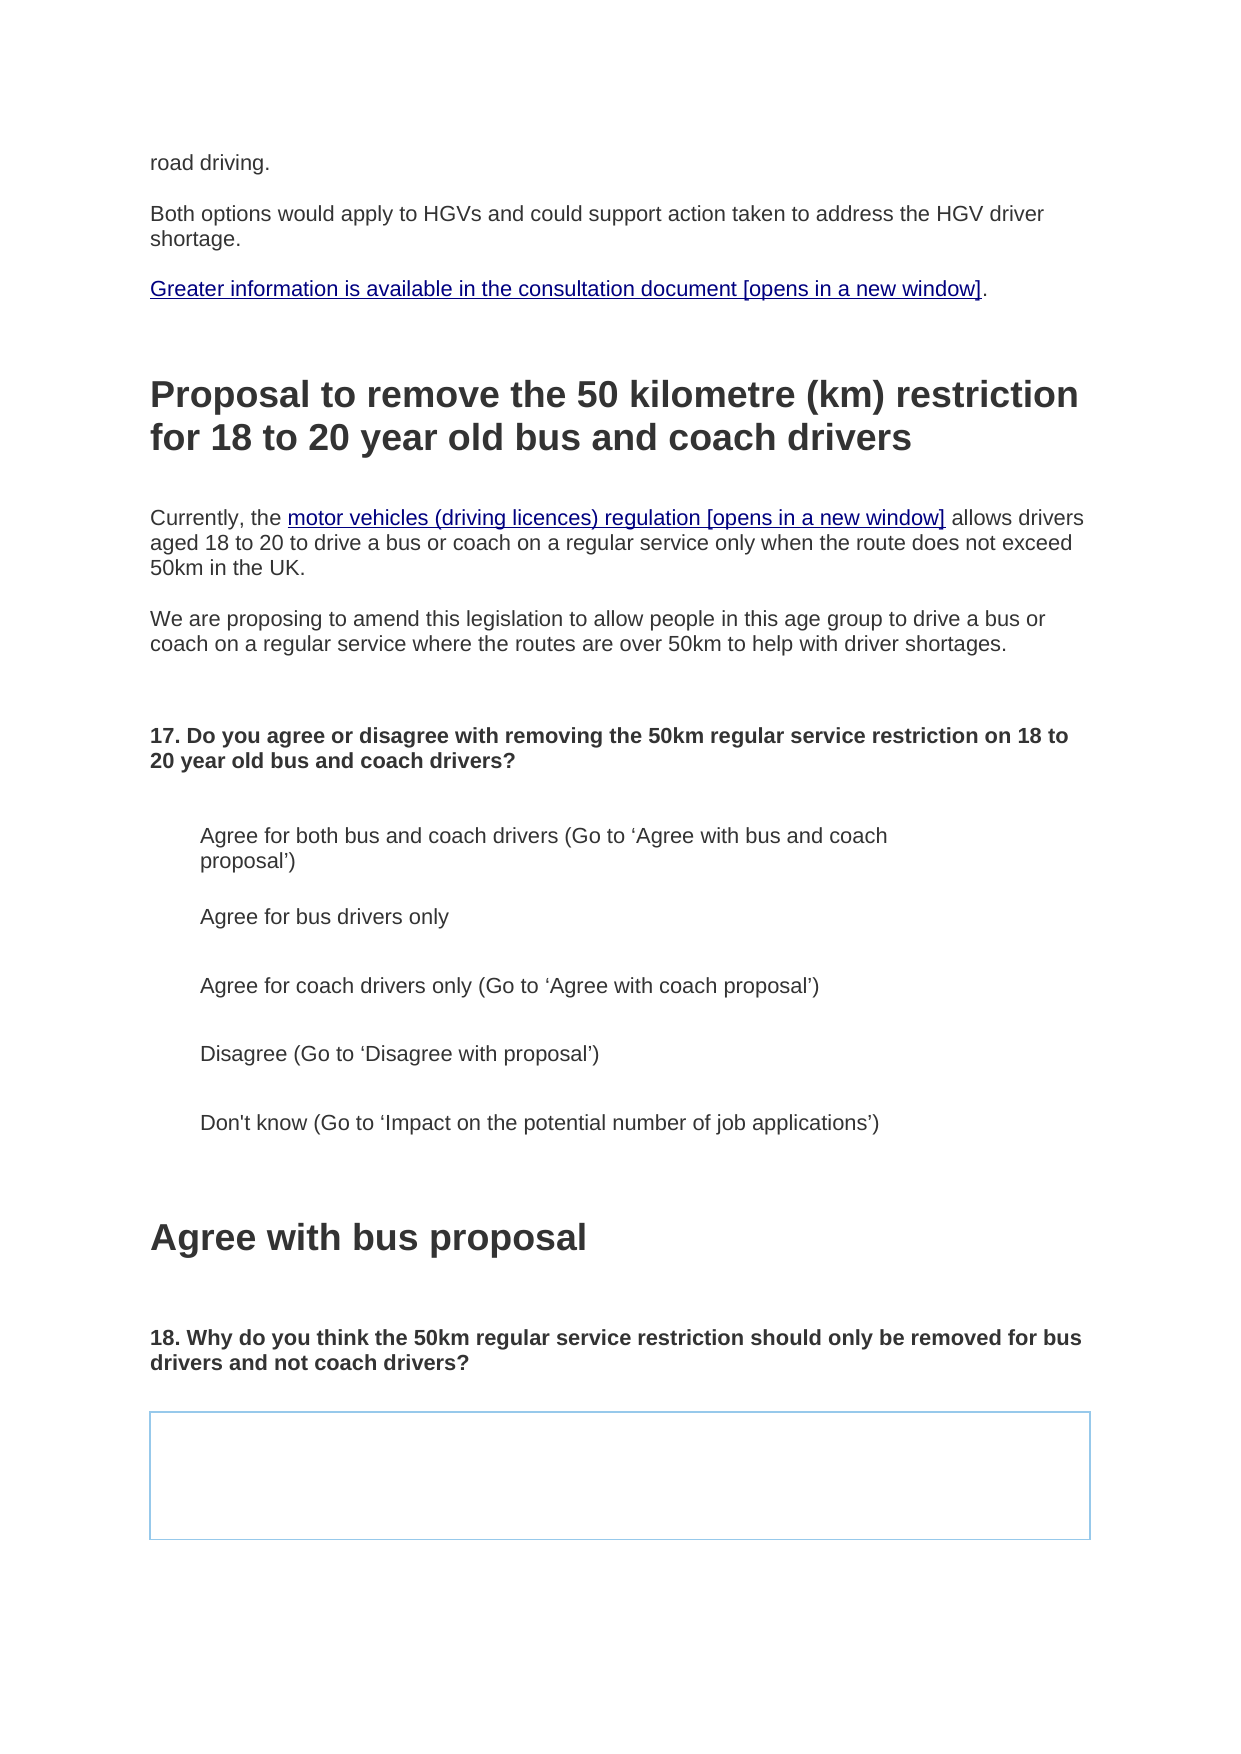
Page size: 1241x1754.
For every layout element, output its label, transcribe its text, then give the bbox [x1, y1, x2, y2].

table_header Agree for both bus and coach drivers (Go to ‘Agree with bus and coach proposal’) [200, 809, 990, 877]
table_header [151, 1413, 1089, 1538]
table_cell [150, 1014, 200, 1083]
text road driving. Both options would apply to HGVs and could support action taken to address the HGV driver shortage. Greater information is available in the consultation document [opens in a new window]. [150, 150, 1090, 326]
subtitle 17. Do you agree or disagree with removing the 50km regular service restriction on 18 to 20 year old bus and coach drivers? [150, 723, 1090, 773]
text Agree with bus proposal [150, 1215, 1090, 1258]
table_header [150, 809, 200, 877]
table_cell [150, 1083, 200, 1151]
table_cell [150, 878, 200, 946]
subtitle 18. Why do you think the 50km regular service restriction should only be removed for bus drivers and not coach drivers? [150, 1325, 1090, 1376]
table_cell Agree for coach drivers only (Go to ‘Agree with coach proposal’) [200, 946, 990, 1014]
text Proposal to remove the 50 kilometre (km) restriction for 18 to 20 year old bus and coach drivers [150, 372, 1090, 459]
table_cell Don't know (Go to ‘Impact on the potential number of job applications’) [200, 1083, 990, 1151]
table_cell Agree for bus drivers only [200, 878, 990, 946]
table_cell [150, 946, 200, 1014]
text Currently, the motor vehicles (driving licences) regulation [opens in a new window] allows drivers aged 18 to 20 to drive a bus or coach on a regular service only when the route does not exceed 50km in the UK. We are proposing to amend this legislation to allow people in this age group to drive a bus or coach on a regular service where the routes are over 50km to help with driver shortages. [150, 505, 1090, 656]
table_cell Disagree (Go to ‘Disagree with proposal’) [200, 1014, 990, 1083]
